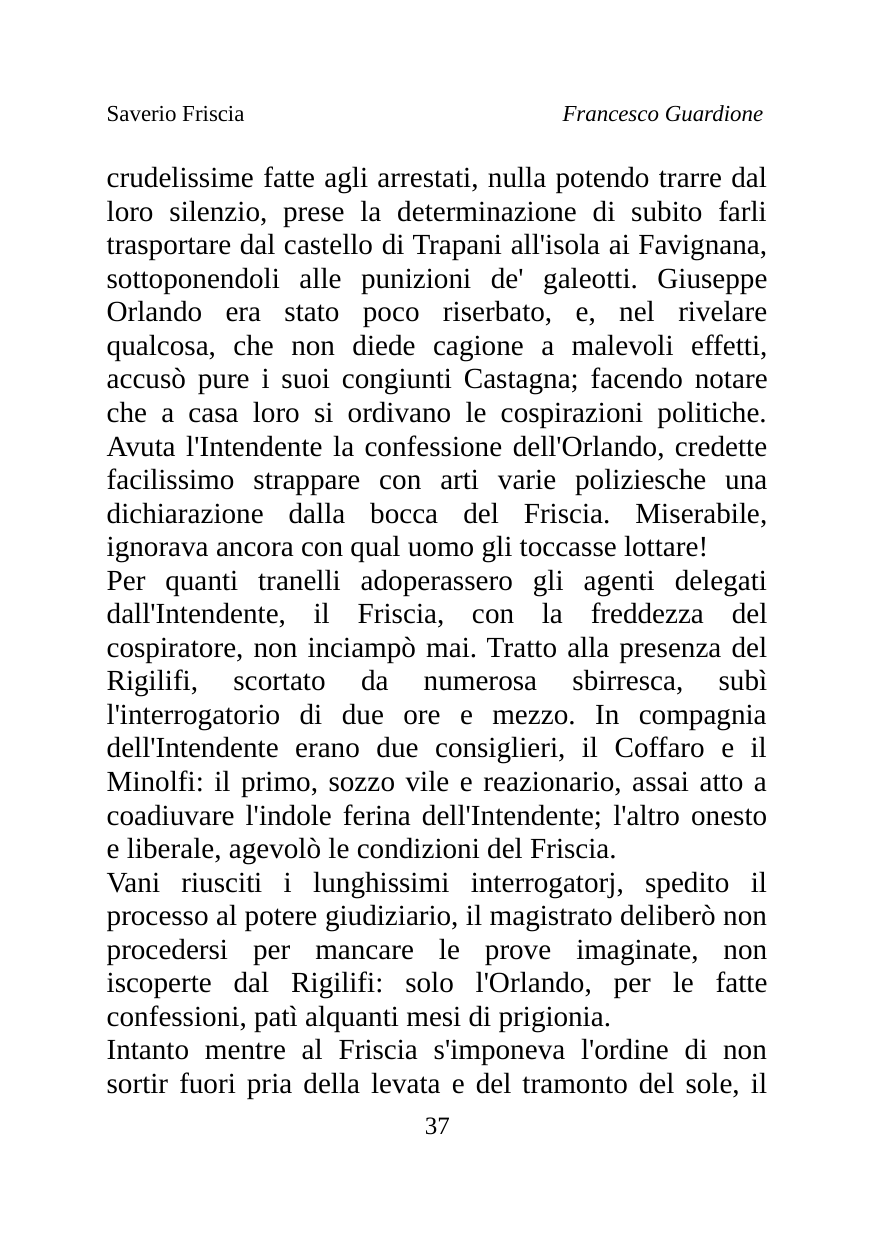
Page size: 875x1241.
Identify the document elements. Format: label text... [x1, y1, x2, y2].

text crudelissime fatte agli arrestati, nulla potendo trarre dal loro silenzio, prese la determinazione di subito farli trasportare dal castello di Trapani all'isola ai Favignana, sottoponendoli alle punizioni de' galeotti. Giuseppe Orlando era stato poco riserbato, e, nel rivelare qualcosa, che non diede cagione a malevoli effetti, accusò pure i suoi congiunti Castagna; facendo notare che a casa loro si ordivano le cospirazioni politiche. Avuta l'Intendente la confessione dell'Orlando, credette facilissimo strappare con arti varie poliziesche una dichiarazione dalla bocca del Friscia. Miserabile, ignorava ancora con qual uomo gli toccasse lottare! [106, 160, 768, 563]
text Per quanti tranelli adoperassero gli agenti delegati dall'Intendente, il Friscia, con la freddezza del cospiratore, non inciampò mai. Tratto alla presenza del Rigilifi, scortato da numerosa sbirresca, subì l'interrogatorio di due ore e mezzo. In compagnia dell'Intendente erano due consiglieri, il Coffaro e il Minolfi: il primo, sozzo vile e reazionario, assai atto a coadiuvare l'indole ferina dell'Intendente; l'altro onesto e liberale, agevolò le condizioni del Friscia. [106, 563, 768, 865]
text Vani riusciti i lunghissimi interrogatorj, spedito il processo al potere giudiziario, il magistrato deliberò non procedersi per mancare le prove imaginate, non iscoperte dal Rigilifi: solo l'Orlando, per le fatte confessioni, patì alquanti mesi di prigionia. [106, 865, 768, 1032]
text Intanto mentre al Friscia s'imponeva l'ordine di non sortir fuori pria della levata e del tramonto del sole, il [106, 1032, 768, 1099]
